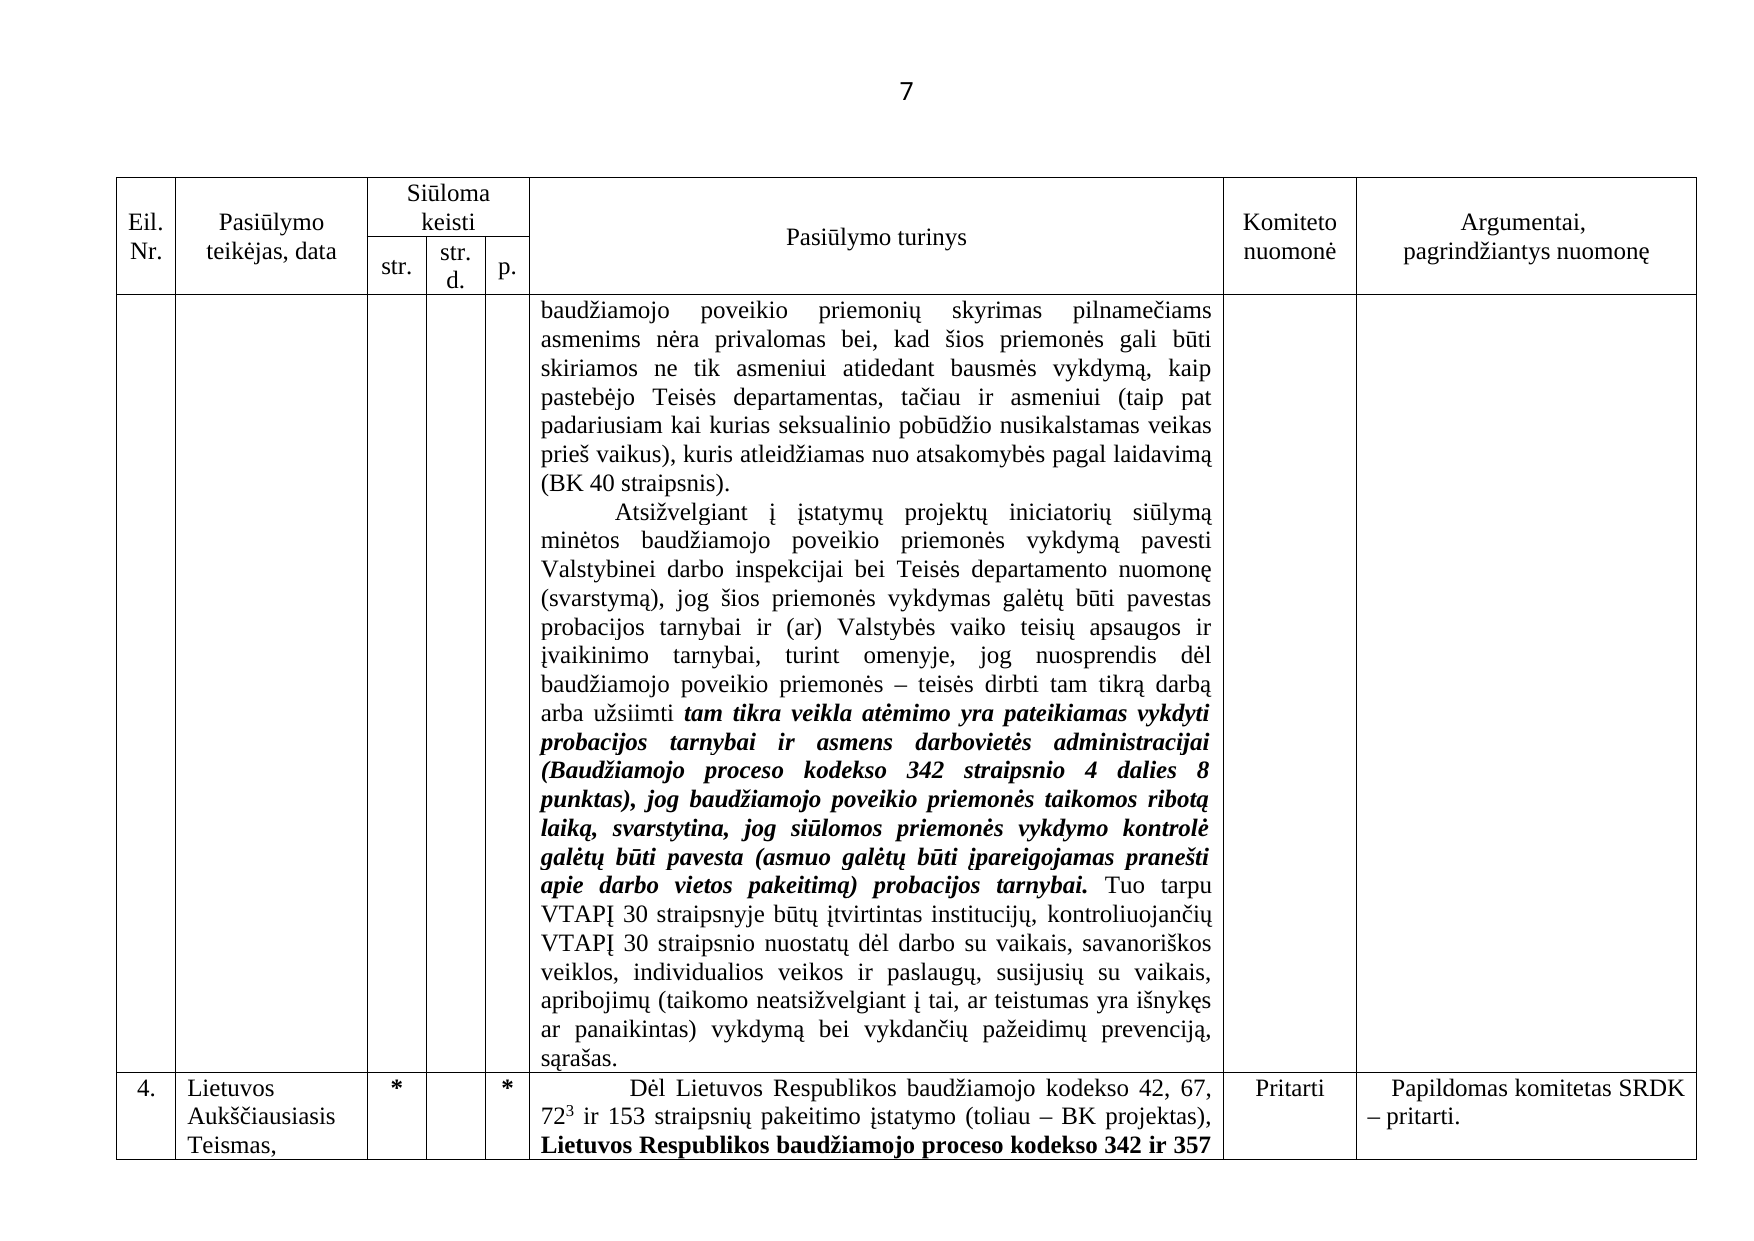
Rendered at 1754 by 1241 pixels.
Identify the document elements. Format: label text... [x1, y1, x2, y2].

table_cell baudžiamojo poveikio priemonių skyrimas pilnamečiams asmenims nėra privalomas bei, kad šios priemonės gali būti skiriamos ne tik asmeniui atidedant bausmės vykdymą, kaip pastebėjo Teisės departamentas, tačiau ir asmeniui (taip pat padariusiam kai kurias seksualinio pobūdžio nusikalstamas veikas prieš vaikus), kuris atleidžiamas nuo atsakomybės pagal laidavimą (BK 40 straipsnis). Atsižvelgiant į įstatymų projektų iniciatorių siūlymą minėtos baudžiamojo poveikio priemonės vykdymą pavesti Valstybinei darbo inspekcijai bei Teisės departamento nuomonę (svarstymą), jog šios priemonės vykdymas galėtų būti pavestas probacijos tarnybai ir (ar) Valstybės vaiko teisių apsaugos ir įvaikinimo tarnybai, turint omenyje, jog nuosprendis dėl baudžiamojo poveikio priemonės – teisės dirbti tam tikrą darbą arba užsiimti tam tikra veikla atėmimo yra pateikiamas vykdyti probacijos tarnybai ir asmens darbovietės administracijai (Baudžiamojo proceso kodekso 342 straipsnio 4 dalies 8 punktas), jog baudžiamojo poveikio priemonės taikomos ribotą laiką, svarstytina, jog siūlomos priemonės vykdymo kontrolė galėtų būti pavesta (asmuo galėtų būti įpareigojamas pranešti apie darbo vietos pakeitimą) probacijos tarnybai. Tuo tarpu VTAPĮ 30 straipsnyje būtų įtvirtintas institucijų, kontroliuojančių VTAPĮ 30 straipsnio nuostatų dėl darbo su vaikais, savanoriškos veiklos, individualios veikos ir paslaugų, susijusių su vaikais, apribojimų (taikomo neatsižvelgiant į tai, ar teistumas yra išnykęs ar panaikintas) vykdymą bei vykdančių pažeidimų prevenciją, sąrašas. [530, 295, 1223, 1072]
table_cell p. [486, 237, 529, 294]
table_header Komiteto nuomonė [1224, 178, 1356, 294]
table_header Pasiūlymo turinys [530, 178, 1223, 294]
table_cell [368, 295, 426, 1072]
table_cell Pritarti [1224, 1073, 1356, 1159]
table_header Eil. Nr. [117, 178, 175, 294]
table_cell [427, 295, 485, 1072]
table_header Siūloma keisti [368, 178, 529, 236]
table_cell [176, 295, 367, 1072]
table_cell str. d. [427, 237, 485, 294]
table_header Argumentai, pagrindžiantys nuomonę [1357, 178, 1696, 294]
table_cell [427, 1073, 485, 1159]
table_cell str. [368, 237, 426, 294]
table_cell [1357, 295, 1696, 1072]
table_cell 4. [117, 1073, 175, 1159]
table_cell [117, 295, 175, 1072]
table_cell * [368, 1073, 426, 1159]
table_header Pasiūlymo teikėjas, data [176, 178, 367, 294]
table_cell [486, 295, 529, 1072]
table_cell Lietuvos Aukščiausiasis Teismas, [176, 1073, 367, 1159]
table_cell Papildomas komitetas SRDK – pritarti. [1357, 1073, 1696, 1159]
table_cell [1224, 295, 1356, 1072]
table_cell * [486, 1073, 529, 1159]
table_cell Dėl Lietuvos Respublikos baudžiamojo kodekso 42, 67, 723 ir 153 straipsnių pakeitimo įstatymo (toliau – BK projektas), Lietuvos Respublikos baudžiamojo proceso kodekso 342 ir 357 [530, 1073, 1223, 1159]
